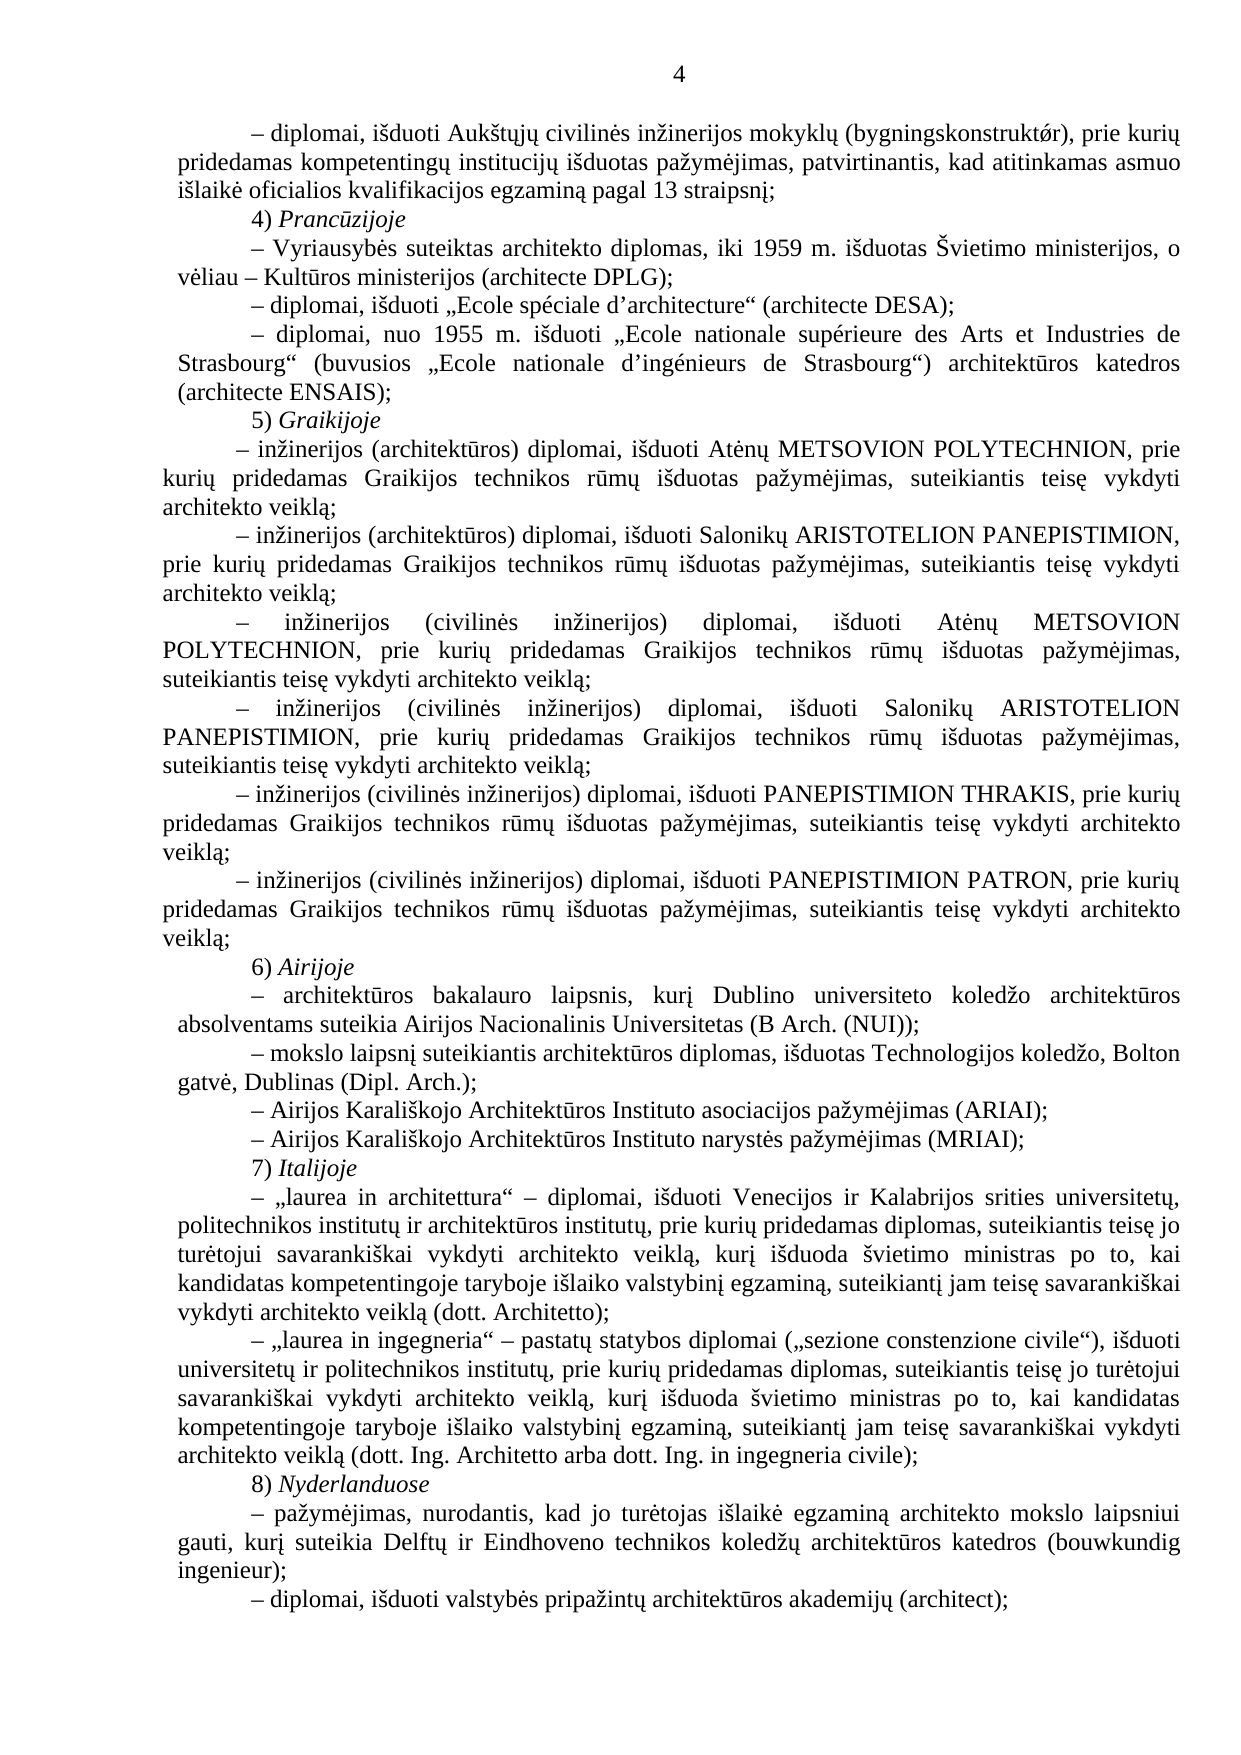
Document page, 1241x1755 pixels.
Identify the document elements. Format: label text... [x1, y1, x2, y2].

text 7) Italijoje [177, 1153, 1181, 1182]
text – inžinerijos (architektūros) diplomai, išduoti Salonikų ARISTOTELION PANEPISTIMION, prie kurių pridedamas Graikijos technikos rūmų išduotas pažymėjimas, suteikiantis teisę vykdyti architekto veiklą; [162, 521, 1181, 607]
text 8) Nyderlanduose [177, 1469, 1181, 1498]
text – architektūros bakalauro laipsnis, kurį Dublino universiteto koledžo architektūros absolventams suteikia Airijos Nacionalinis Universitetas (B Arch. (NUI)); [177, 981, 1181, 1038]
text – mokslo laipsnį suteikiantis architektūros diplomas, išduotas Technologijos koledžo, Bolton gatvė, Dublinas (Dipl. Arch.); [177, 1038, 1181, 1096]
text – diplomai, išduoti valstybės pripažintų architektūros akademijų (architect); [177, 1584, 1181, 1613]
text 5) Graikijoje [177, 406, 1181, 434]
text – inžinerijos (civilinės inžinerijos) diplomai, išduoti Atėnų METSOVION POLYTECHNION, prie kurių pridedamas Graikijos technikos rūmų išduotas pažymėjimas, suteikiantis teisę vykdyti architekto veiklą; [162, 607, 1181, 693]
text – „laurea in architettura“ – diplomai, išduoti Venecijos ir Kalabrijos srities universitetų, politechnikos institutų ir architektūros institutų, prie kurių pridedamas diplomas, suteikiantis teisę jo turėtojui savarankiškai vykdyti architekto veiklą, kurį išduoda švietimo ministras po to, kai kandidatas kompetentingoje taryboje išlaiko valstybinį egzaminą, suteikiantį jam teisę savarankiškai vykdyti architekto veiklą (dott. Architetto); [177, 1182, 1181, 1326]
text – diplomai, išduoti „Ecole spéciale d’architecture“ (architecte DESA); [177, 291, 1181, 319]
text – diplomai, nuo 1955 m. išduoti „Ecole nationale supérieure des Arts et Industries de Strasbourg“ (buvusios „Ecole nationale d’ingénieurs de Strasbourg“) architektūros katedros (architecte ENSAIS); [177, 319, 1181, 406]
text – Airijos Karališkojo Architektūros Instituto asociacijos pažymėjimas (ARIAI); [177, 1096, 1181, 1124]
text – Vyriausybės suteiktas architekto diplomas, iki 1959 m. išduotas Švietimo ministerijos, o vėliau – Kultūros ministerijos (architecte DPLG); [177, 233, 1181, 291]
text 6) Airijoje [177, 952, 1181, 981]
text – inžinerijos (civilinės inžinerijos) diplomai, išduoti Salonikų ARISTOTELION PANEPISTIMION, prie kurių pridedamas Graikijos technikos rūmų išduotas pažymėjimas, suteikiantis teisę vykdyti architekto veiklą; [162, 693, 1181, 779]
text – diplomai, išduoti Aukštųjų civilinės inžinerijos mokyklų (bygningskonstruktǿr), prie kurių pridedamas kompetentingų institucijų išduotas pažymėjimas, patvirtinantis, kad atitinkamas asmuo išlaikė oficialios kvalifikacijos egzaminą pagal 13 straipsnį; [177, 118, 1181, 204]
text – inžinerijos (civilinės inžinerijos) diplomai, išduoti PANEPISTIMION THRAKIS, prie kurių pridedamas Graikijos technikos rūmų išduotas pažymėjimas, suteikiantis teisę vykdyti architekto veiklą; [162, 779, 1181, 866]
text 4) Prancūzijoje [177, 204, 1181, 233]
text – Airijos Karališkojo Architektūros Instituto narystės pažymėjimas (MRIAI); [177, 1124, 1181, 1153]
text – pažymėjimas, nurodantis, kad jo turėtojas išlaikė egzaminą architekto mokslo laipsniui gauti, kurį suteikia Delftų ir Eindhoveno technikos koledžų architektūros katedros (bouwkundig ingenieur); [177, 1498, 1181, 1584]
text – inžinerijos (architektūros) diplomai, išduoti Atėnų METSOVION POLYTECHNION, prie kurių pridedamas Graikijos technikos rūmų išduotas pažymėjimas, suteikiantis teisę vykdyti architekto veiklą; [162, 434, 1181, 521]
text – „laurea in ingegneria“ – pastatų statybos diplomai („sezione constenzione civile“), išduoti universitetų ir politechnikos institutų, prie kurių pridedamas diplomas, suteikiantis teisę jo turėtojui savarankiškai vykdyti architekto veiklą, kurį išduoda švietimo ministras po to, kai kandidatas kompetentingoje taryboje išlaiko valstybinį egzaminą, suteikiantį jam teisę savarankiškai vykdyti architekto veiklą (dott. Ing. Architetto arba dott. Ing. in ingegneria civile); [177, 1326, 1181, 1469]
text – inžinerijos (civilinės inžinerijos) diplomai, išduoti PANEPISTIMION PATRON, prie kurių pridedamas Graikijos technikos rūmų išduotas pažymėjimas, suteikiantis teisę vykdyti architekto veiklą; [162, 866, 1181, 952]
